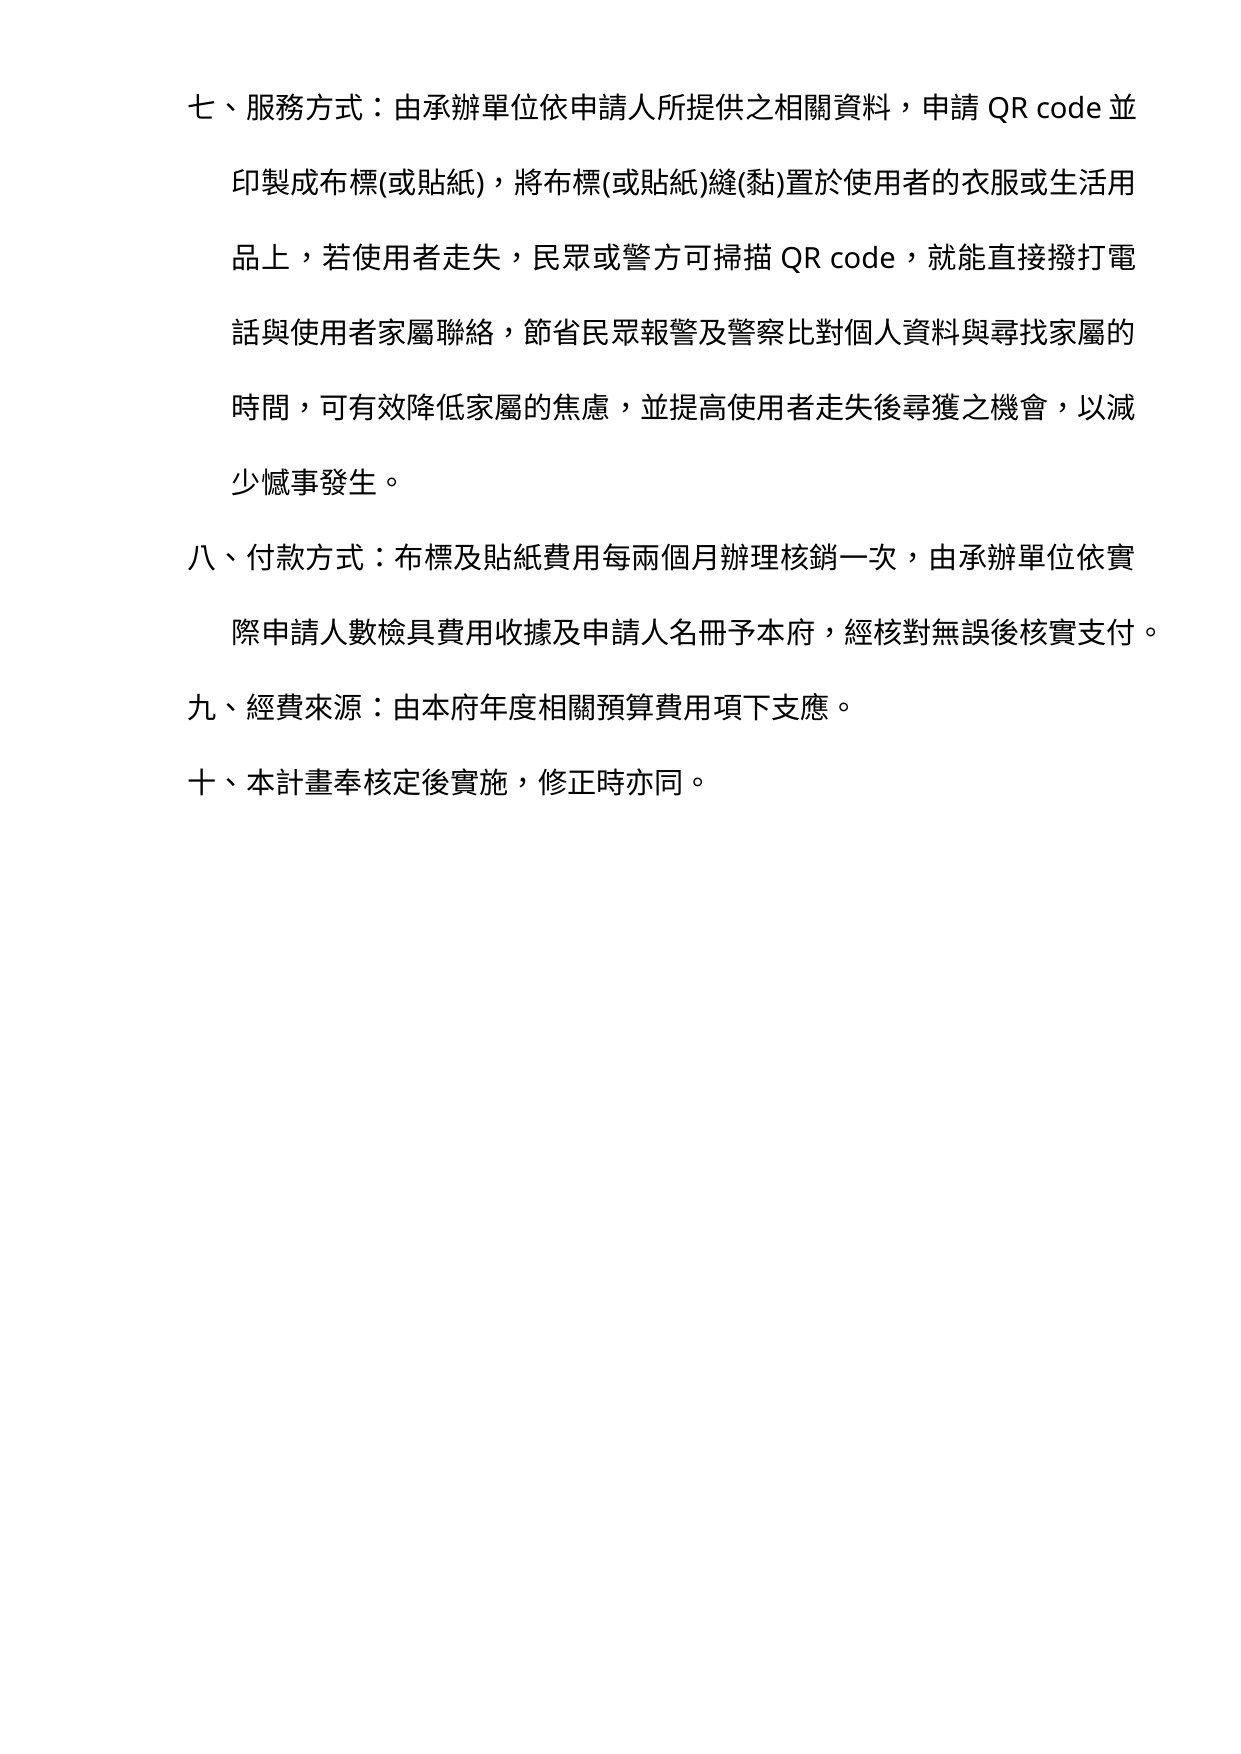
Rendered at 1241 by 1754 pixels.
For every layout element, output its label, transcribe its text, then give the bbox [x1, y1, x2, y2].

list 本計畫奉核定後實施，修正時亦同。 [187, 743, 1137, 818]
list 服務方式：由承辦單位依申請人所提供之相關資料，申請QR code並印製成布標(或貼紙)，將布標(或貼紙)縫(黏)置於使用者的衣服或生活用品上，若使用者走失，民眾或警方可掃描QR code，就能直接撥打電話與使用者家屬聯絡，節省民眾報警及警察比對個人資料與尋找家屬的時間，可有效降低家屬的焦慮，並提高使用者走失後尋獲之機會，以減少憾事發生。 [187, 68, 1137, 518]
list 經費來源：由本府年度相關預算費用項下支應。 [187, 668, 1137, 743]
list 付款方式：布標及貼紙費用每兩個月辦理核銷一次，由承辦單位依實際申請人數檢具費用收據及申請人名冊予本府，經核對無誤後核實支付。 [187, 518, 1137, 668]
